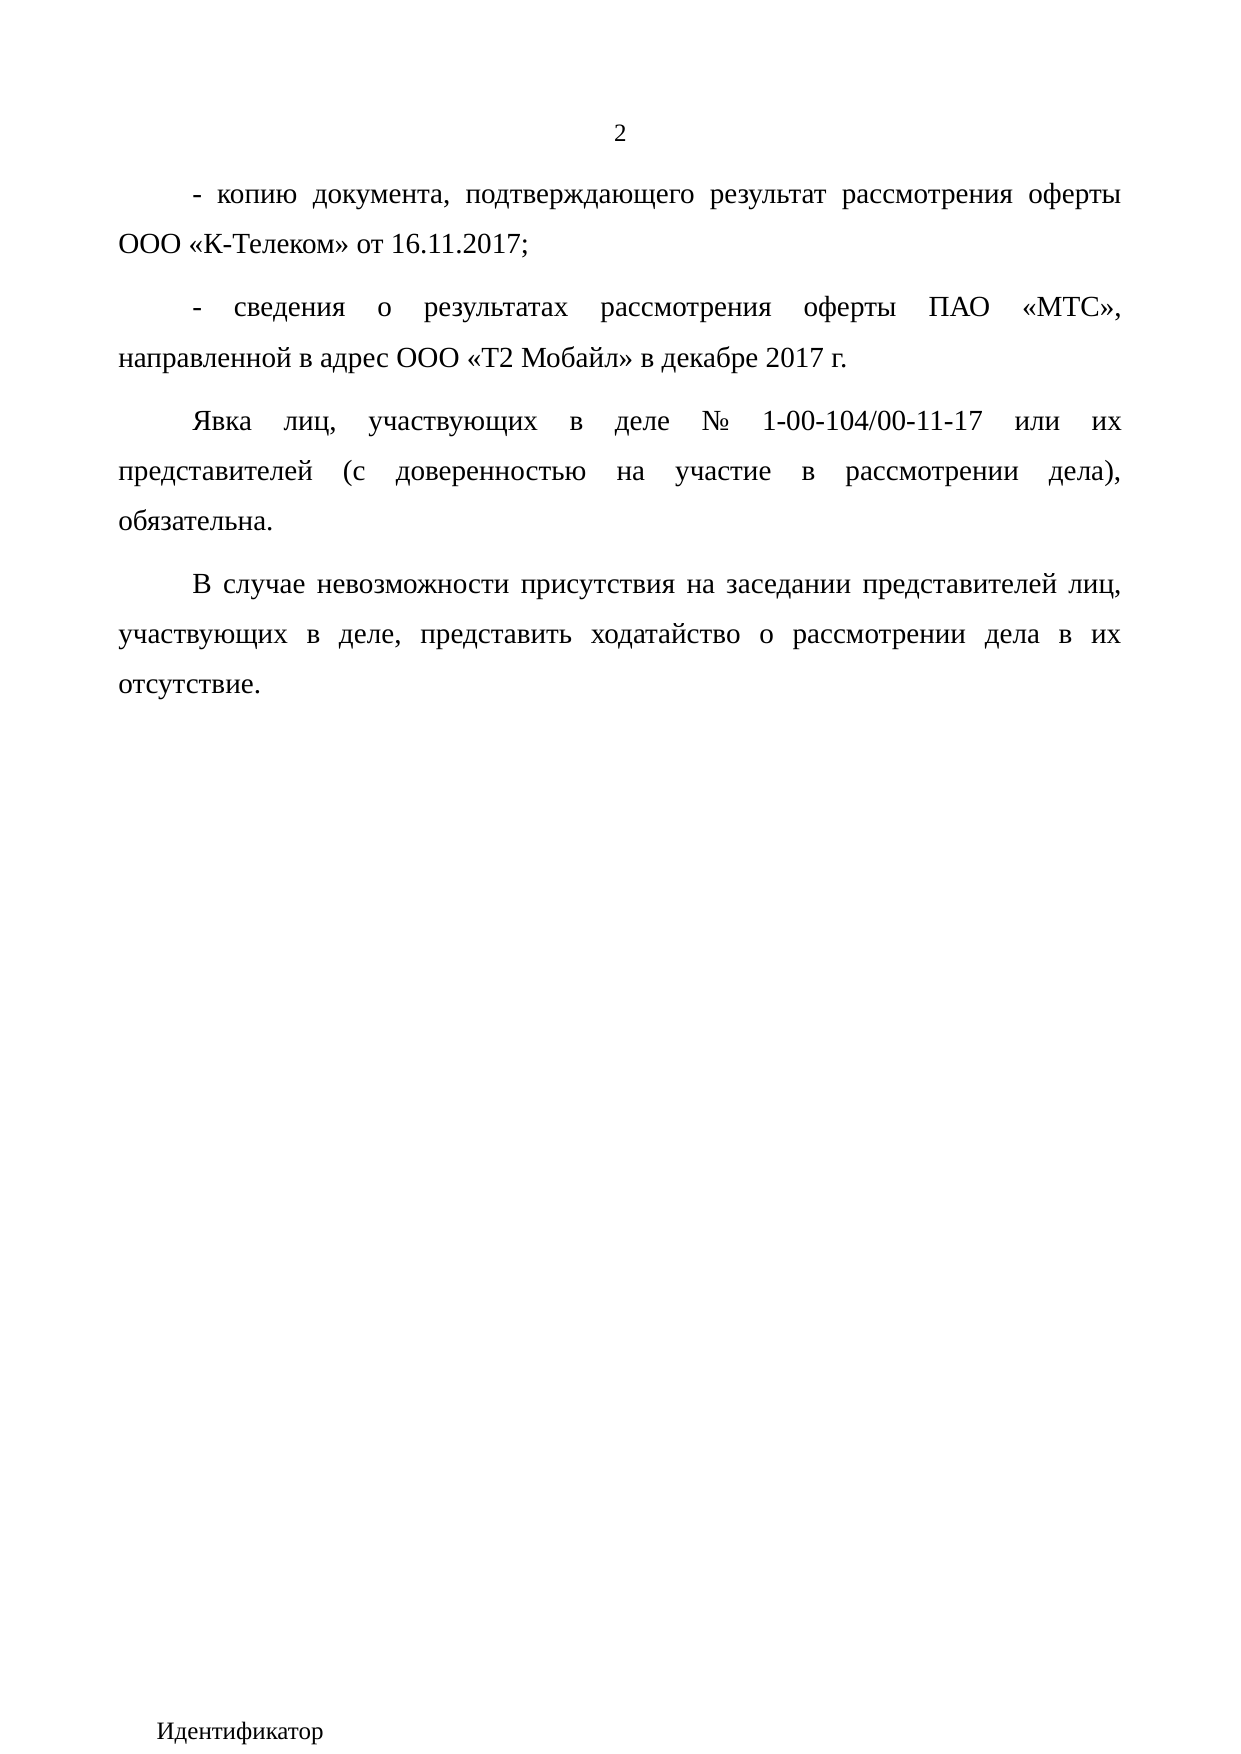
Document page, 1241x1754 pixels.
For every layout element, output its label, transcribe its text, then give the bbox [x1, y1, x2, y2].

text - копию документа, подтверждающего результат рассмотрения оферты ООО «К-Телеком» от 16.11.2017; [118, 176, 1122, 260]
text Явка лиц, участвующих в деле № 1-00-104/00-11-17 или их представителей (с доверенностью на участие в рассмотрении дела), обязательна. [118, 403, 1122, 537]
text В случае невозможности присутствия на заседании представителей лиц, участвующих в деле, представить ходатайство о рассмотрении дела в их отсутствие. [118, 566, 1122, 700]
text - сведения о результатах рассмотрения оферты ПАО «МТС», направленной в адрес ООО «Т2 Мобайл» в декабре 2017 г. [118, 289, 1122, 373]
